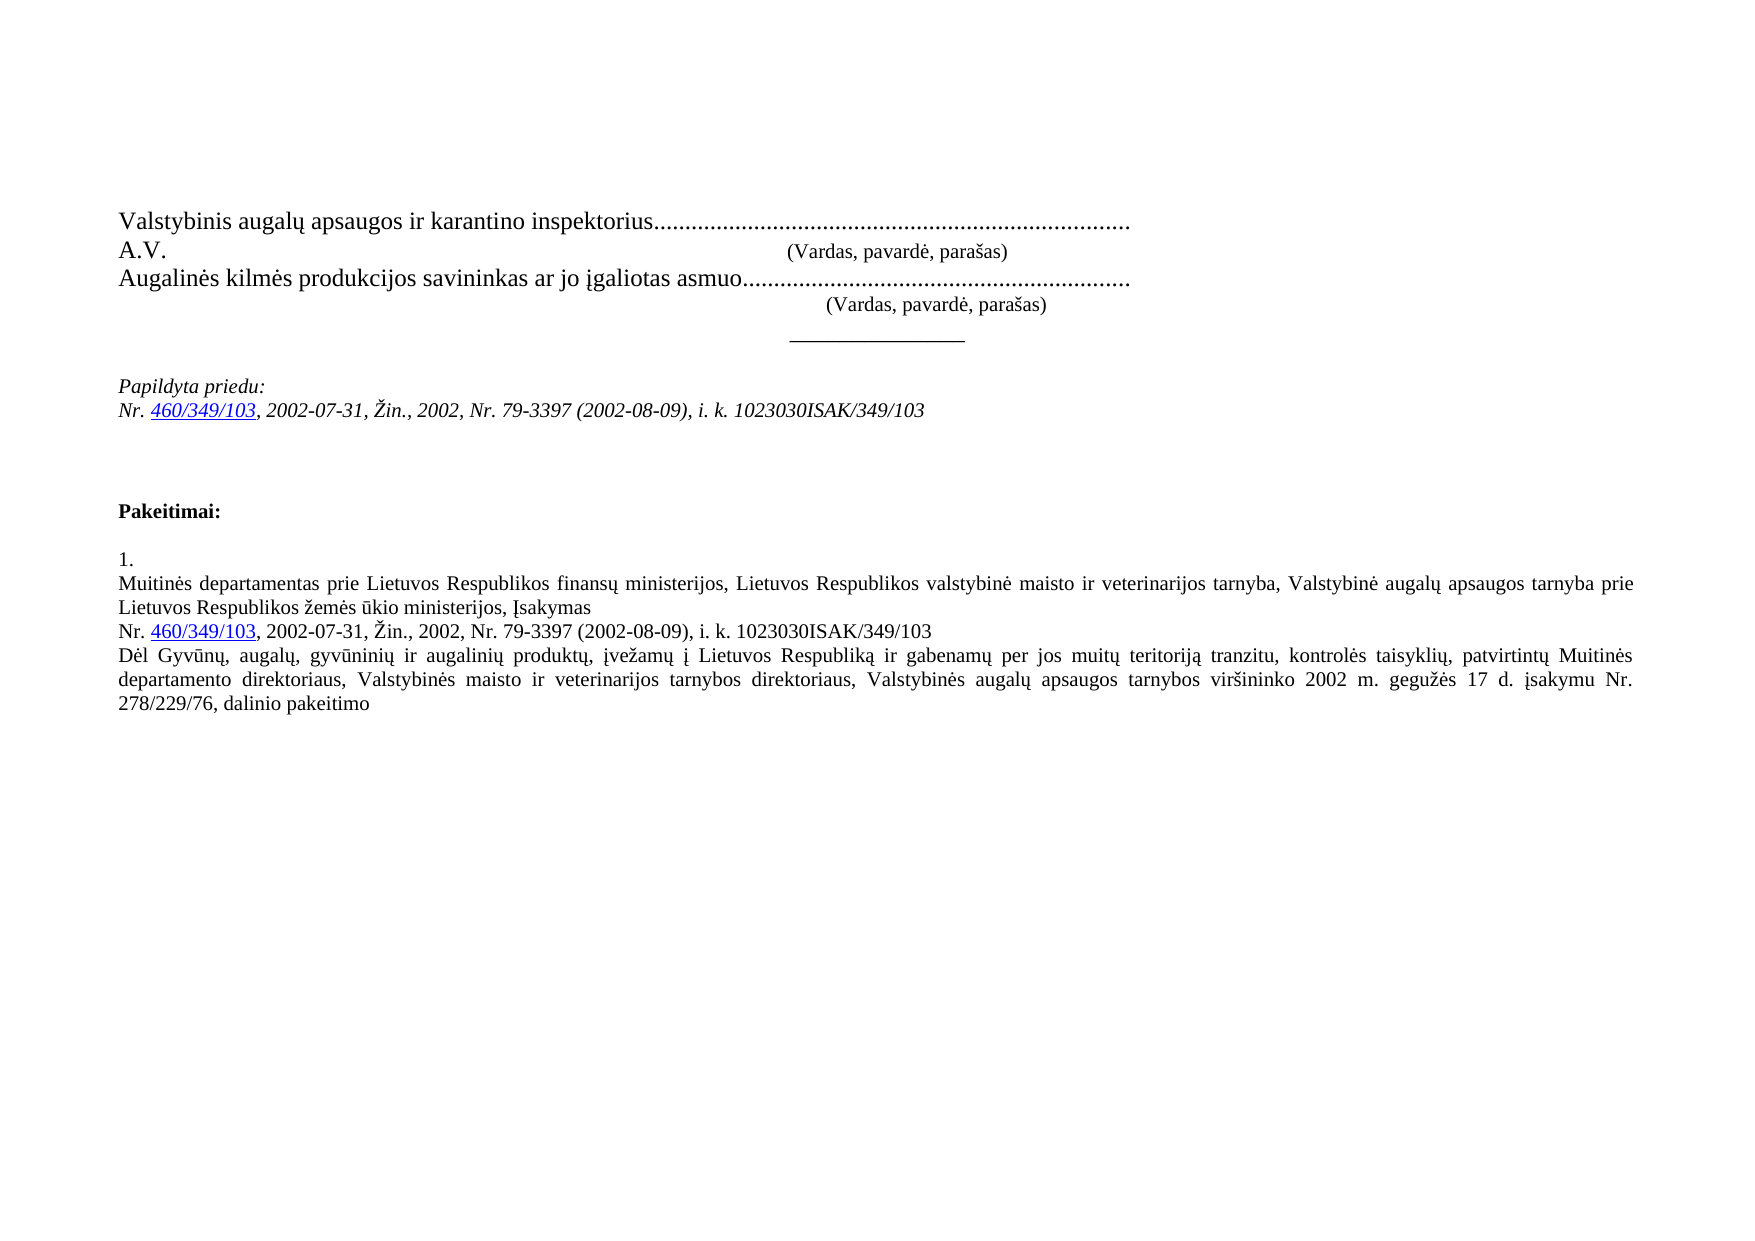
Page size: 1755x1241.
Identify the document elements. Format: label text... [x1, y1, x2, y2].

text Augalinės kilmės produkcijos savininkas ar jo įgaliotas asmuo [118, 263, 1636, 292]
text Papildyta priedu: [118, 374, 1636, 398]
text A.V. (Vardas, pavardė, parašas) [118, 235, 1636, 263]
text ______________ [118, 316, 1636, 345]
text Valstybinis augalų apsaugos ir karantino inspektorius [118, 206, 1636, 235]
text Muitinės departamentas prie Lietuvos Respublikos finansų ministerijos, Lietuvos Respublikos valstybinė maisto ir veterinarijos tarnyba, Valstybinė augalų apsaugos tarnyba prie Lietuvos Respublikos žemės ūkio ministerijos, Įsakymas [118, 571, 1636, 619]
text Nr. 460/349/103, 2002-07-31, Žin., 2002, Nr. 79-3397 (2002-08-09), i. k. 1023030ISAK/349/103 [118, 398, 1636, 422]
text Dėl Gyvūnų, augalų, gyvūninių ir augalinių produktų, įvežamų į Lietuvos Respubliką ir gabenamų per jos muitų teritoriją tranzitu, kontrolės taisyklių, patvirtintų Muitinės departamento direktoriaus, Valstybinės maisto ir veterinarijos tarnybos direktoriaus, Valstybinės augalų apsaugos tarnybos viršininko 2002 m. gegužės 17 d. įsakymu Nr. 278/229/76, dalinio pakeitimo [118, 643, 1636, 715]
text Nr. 460/349/103, 2002-07-31, Žin., 2002, Nr. 79-3397 (2002-08-09), i. k. 1023030ISAK/349/103 [118, 619, 1636, 643]
text Pakeitimai: [118, 499, 1636, 523]
text 1. [118, 547, 1636, 571]
text (Vardas, pavardė, parašas) [118, 292, 1636, 316]
